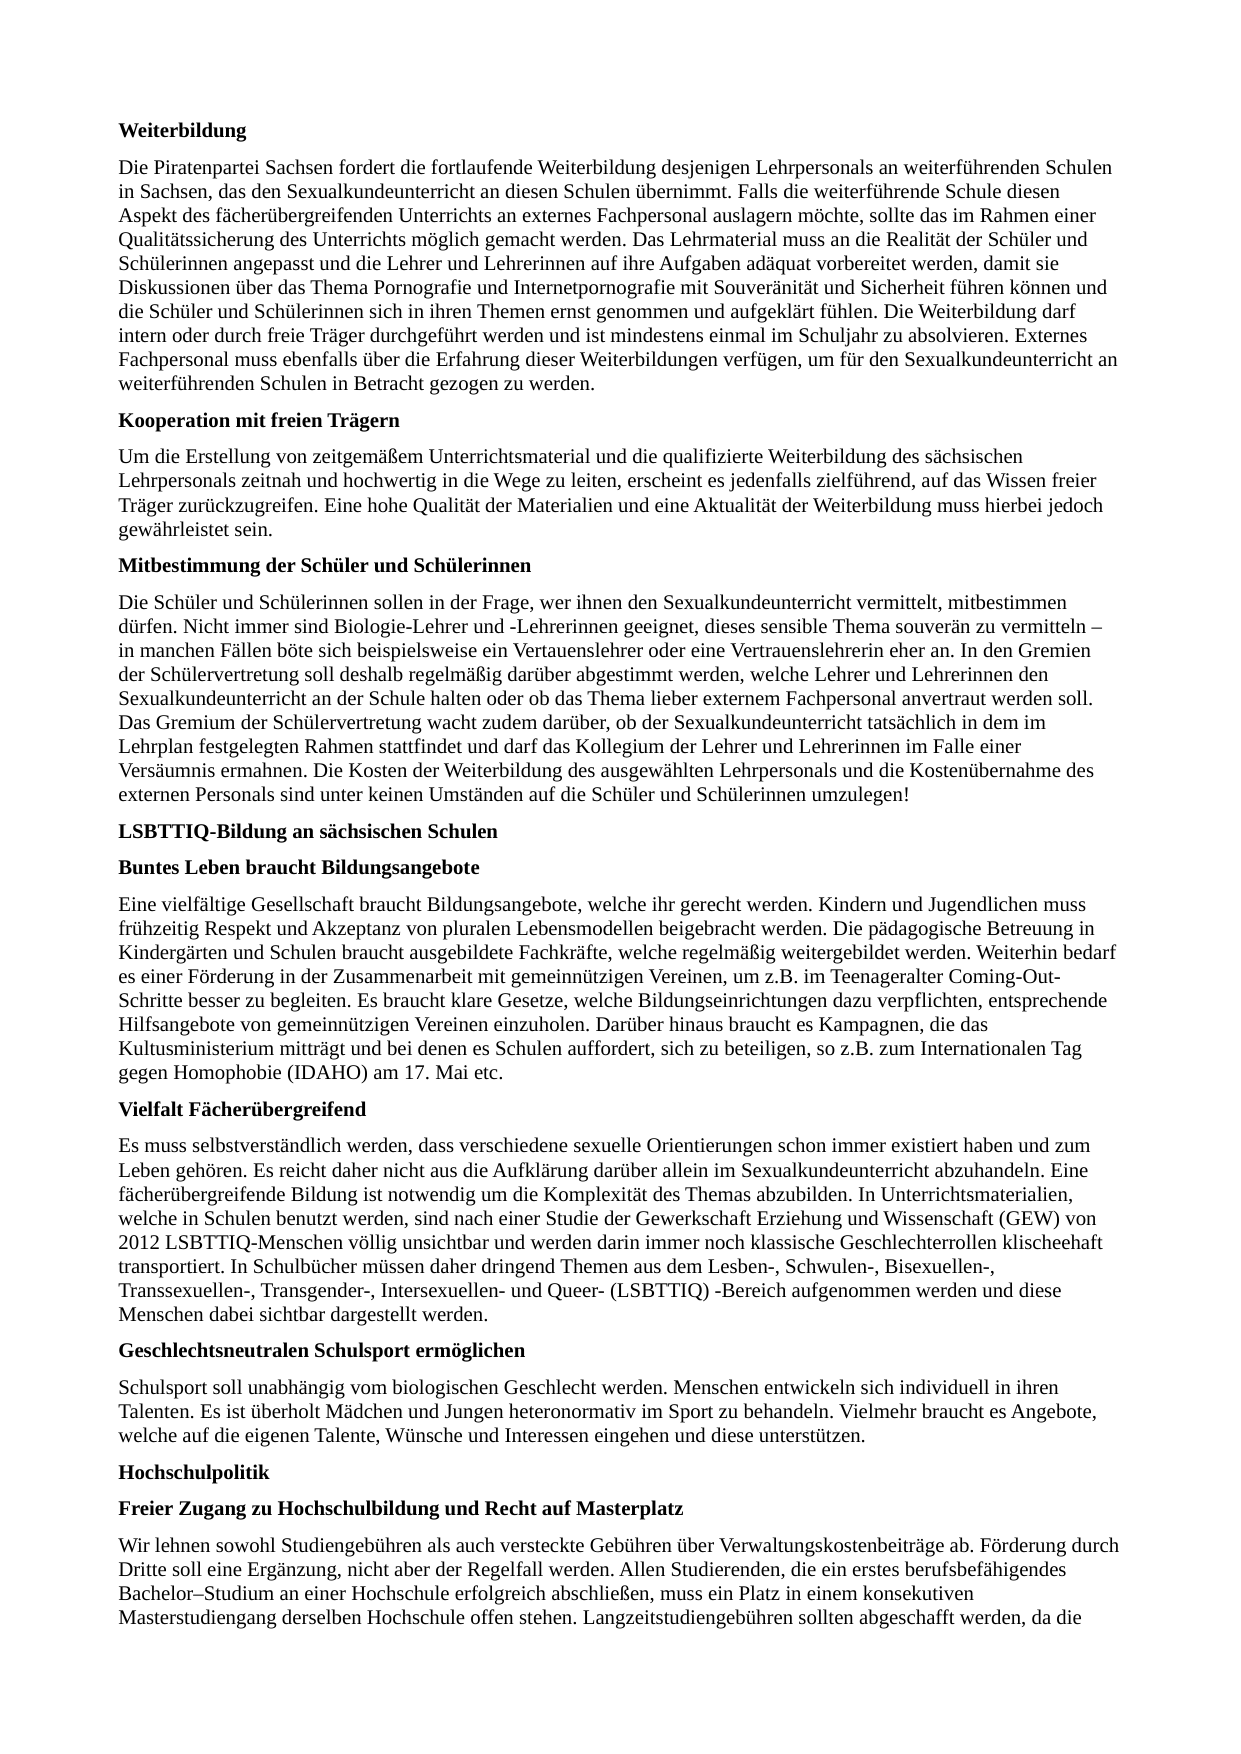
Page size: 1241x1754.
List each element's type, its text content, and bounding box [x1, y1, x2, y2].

text Buntes Leben braucht Bildungsangebote [118, 855, 1122, 879]
text Hochschulpolitik [118, 1460, 1122, 1484]
text Mitbestimmung der Schüler und Schülerinnen [118, 553, 1122, 577]
text Die Schüler und Schülerinnen sollen in der Frage, wer ihnen den Sexualkundeunterricht vermittelt, mitbestimmen dürfen. Nicht immer sind Biologie-Lehrer und -Lehrerinnen geeignet, dieses sensible Thema souverän zu vermitteln – in manchen Fällen böte sich beispielsweise ein Vertauenslehrer oder eine Vertrauenslehrerin eher an. In den Gremien der Schülervertretung soll deshalb regelmäßig darüber abgestimmt werden, welche Lehrer und Lehrerinnen den Sexualkundeunterricht an der Schule halten oder ob das Thema lieber externem Fachpersonal anvertraut werden soll. Das Gremium der Schülervertretung wacht zudem darüber, ob der Sexualkundeunterricht tatsächlich in dem im Lehrplan festgelegten Rahmen stattfindet und darf das Kollegium der Lehrer und Lehrerinnen im Falle einer Versäumnis ermahnen. Die Kosten der Weiterbildung des ausgewählten Lehrpersonals und die Kostenübernahme des externen Personals sind unter keinen Umständen auf die Schüler und Schülerinnen umzulegen! [118, 590, 1122, 806]
text LSBTTIQ-Bildung an sächsischen Schulen [118, 819, 1122, 843]
text Freier Zugang zu Hochschulbildung und Recht auf Masterplatz [118, 1496, 1122, 1520]
text Schulsport soll unabhängig vom biologischen Geschlecht werden. Menschen entwickeln sich individuell in ihren Talenten. Es ist überholt Mädchen und Jungen heteronormativ im Sport zu behandeln. Vielmehr braucht es Angebote, welche auf die eigenen Talente, Wünsche und Interessen eingehen und diese unterstützen. [118, 1375, 1122, 1447]
text Um die Erstellung von zeitgemäßem Unterrichtsmaterial und die qualifizierte Weiterbildung des sächsischen Lehrpersonals zeitnah und hochwertig in die Wege zu leiten, erscheint es jedenfalls zielführend, auf das Wissen freier Träger zurückzugreifen. Eine hohe Qualität der Materialien und eine Aktualität der Weiterbildung muss hierbei jedoch gewährleistet sein. [118, 444, 1122, 541]
text Wir lehnen sowohl Studiengebühren als auch versteckte Gebühren über Verwaltungskostenbeiträge ab. Förderung durch Dritte soll eine Ergänzung, nicht aber der Regelfall werden. Allen Studierenden, die ein erstes berufsbefähigendes Bachelor–Studium an einer Hochschule erfolgreich abschließen, muss ein Platz in einem konsekutiven Masterstudiengang derselben Hochschule offen stehen. Langzeitstudiengebühren sollten abgeschafft werden, da die [118, 1533, 1122, 1629]
text Eine vielfältige Gesellschaft braucht Bildungsangebote, welche ihr gerecht werden. Kindern und Jugendlichen muss frühzeitig Respekt und Akzeptanz von pluralen Lebensmodellen beigebracht werden. Die pädagogische Betreuung in Kindergärten und Schulen braucht ausgebildete Fachkräfte, welche regelmäßig weitergebildet werden. Weiterhin bedarf es einer Förderung in der Zusammenarbeit mit gemeinnützigen Vereinen, um z.B. im Teenageralter Coming-Out-Schritte besser zu begleiten. Es braucht klare Gesetze, welche Bildungseinrichtungen dazu verpflichten, entsprechende Hilfsangebote von gemeinnützigen Vereinen einzuholen. Darüber hinaus braucht es Kampagnen, die das Kultusministerium mitträgt und bei denen es Schulen auffordert, sich zu beteiligen, so z.B. zum Internationalen Tag gegen Homophobie (IDAHO) am 17. Mai etc. [118, 892, 1122, 1084]
text Vielfalt Fächerübergreifend [118, 1097, 1122, 1121]
text Kooperation mit freien Trägern [118, 408, 1122, 432]
text Weiterbildung [118, 118, 1122, 142]
text Geschlechtsneutralen Schulsport ermöglichen [118, 1338, 1122, 1362]
text Die Piratenpartei Sachsen fordert die fortlaufende Weiterbildung desjenigen Lehrpersonals an weiterführenden Schulen in Sachsen, das den Sexualkundeunterricht an diesen Schulen übernimmt. Falls die weiterführende Schule diesen Aspekt des fächerübergreifenden Unterrichts an externes Fachpersonal auslagern möchte, sollte das im Rahmen einer Qualitätssicherung des Unterrichts möglich gemacht werden. Das Lehrmaterial muss an die Realität der Schüler und Schülerinnen angepasst und die Lehrer und Lehrerinnen auf ihre Aufgaben adäquat vorbereitet werden, damit sie Diskussionen über das Thema Pornografie und Internetpornografie mit Souveränität und Sicherheit führen können und die Schüler und Schülerinnen sich in ihren Themen ernst genommen und aufgeklärt fühlen. Die Weiterbildung darf intern oder durch freie Träger durchgeführt werden und ist mindestens einmal im Schuljahr zu absolvieren. Externes Fachpersonal muss ebenfalls über die Erfahrung dieser Weiterbildungen verfügen, um für den Sexualkundeunterricht an weiterführenden Schulen in Betracht gezogen zu werden. [118, 155, 1122, 395]
text Es muss selbstverständlich werden, dass verschiedene sexuelle Orientierungen schon immer existiert haben und zum Leben gehören. Es reicht daher nicht aus die Aufklärung darüber allein im Sexualkundeunterricht abzuhandeln. Eine fächerübergreifende Bildung ist notwendig um die Komplexität des Themas abzubilden. In Unterrichtsmaterialien, welche in Schulen benutzt werden, sind nach einer Studie der Gewerkschaft Erziehung und Wissenschaft (GEW) von 2012 LSBTTIQ-Menschen völlig unsichtbar und werden darin immer noch klassische Geschlechterrollen klischeehaft transportiert. In Schulbücher müssen daher dringend Themen aus dem Lesben-, Schwulen-, Bisexuellen-, Transsexuellen-, Transgender-, Intersexuellen- und Queer- (LSBTTIQ) -Bereich aufgenommen werden und diese Menschen dabei sichtbar dargestellt werden. [118, 1133, 1122, 1326]
